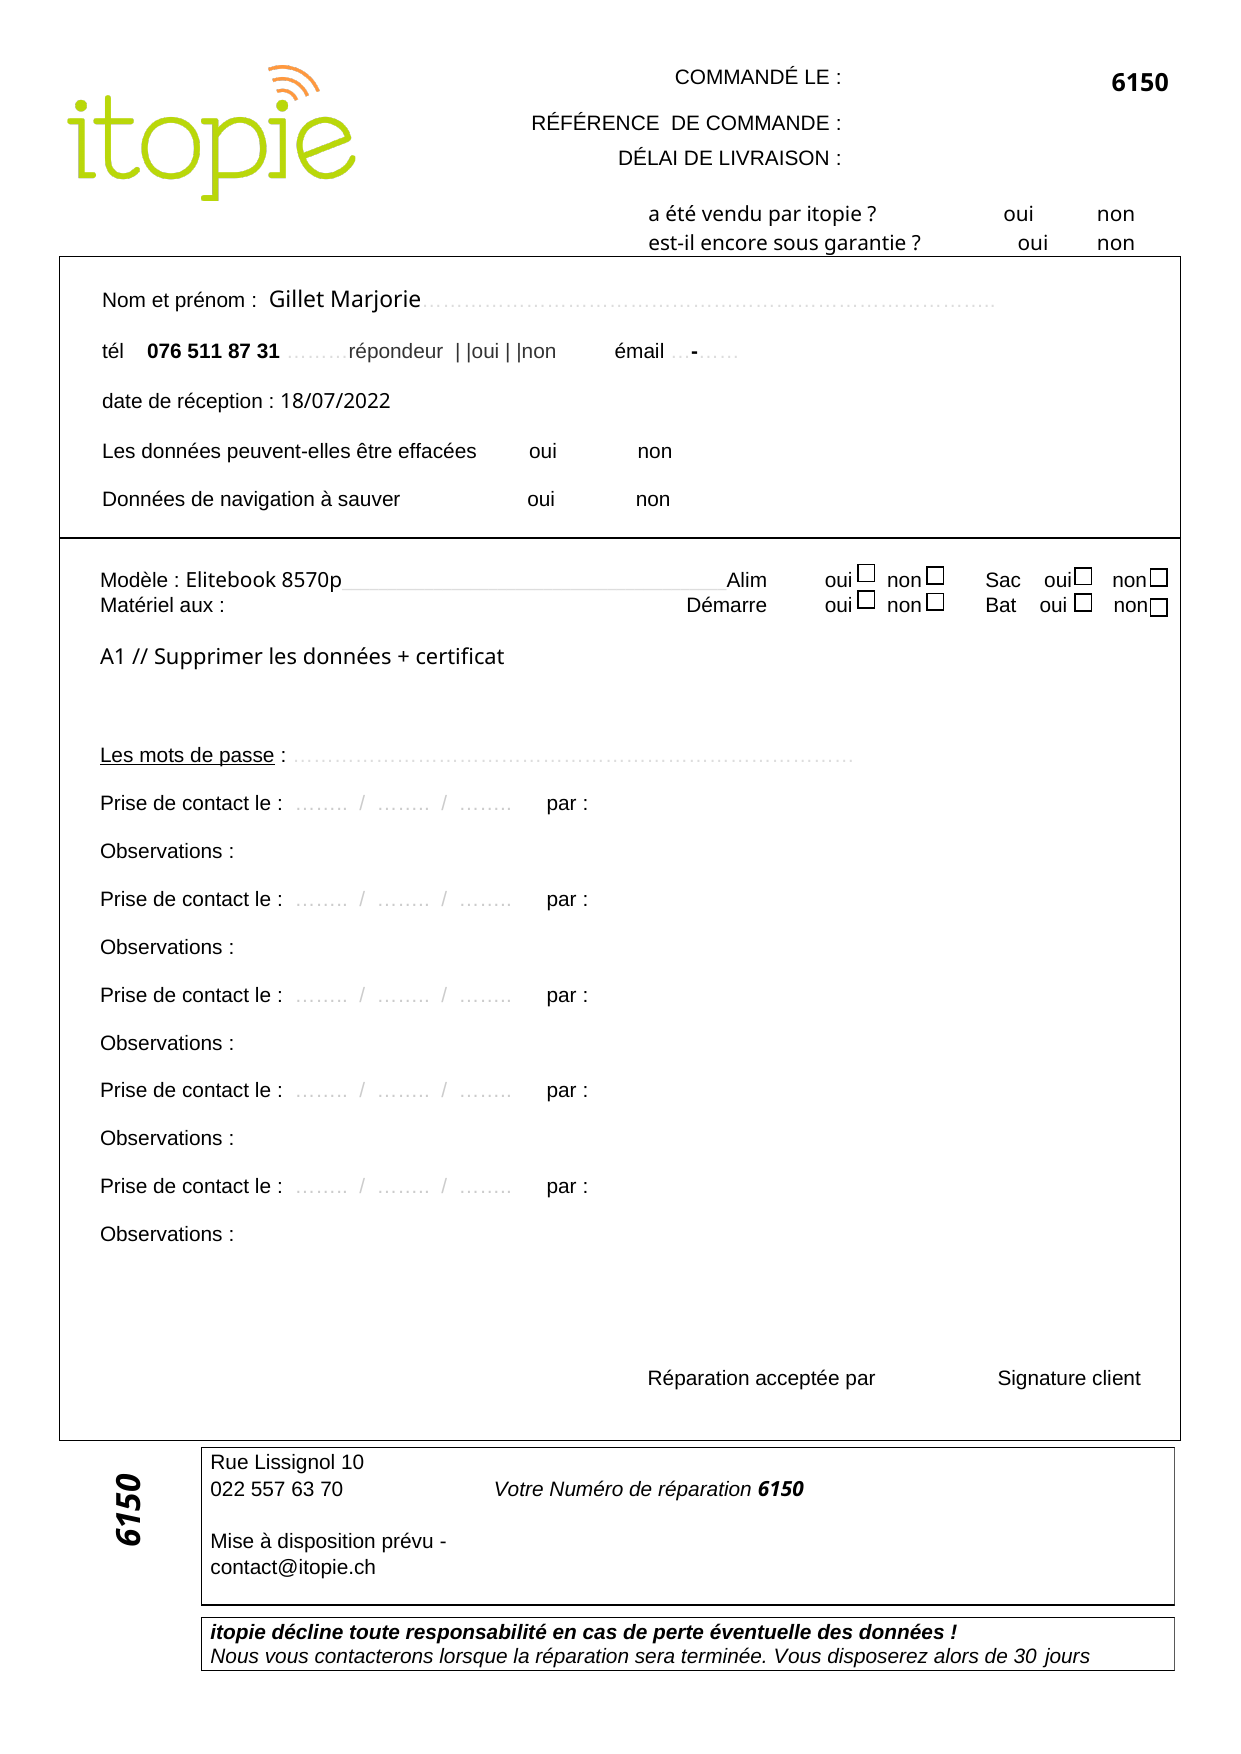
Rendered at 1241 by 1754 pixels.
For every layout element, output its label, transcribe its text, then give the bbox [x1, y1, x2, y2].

text A1 // Supprimer les données + certificat [60, 638, 1180, 671]
text Prise de contact le : …….. / …….. / …….. par : [60, 979, 1180, 1006]
text Réparation acceptée par Signature client [60, 1363, 1180, 1390]
text Observations : [60, 931, 1180, 958]
text tél 076 511 87 31 ………répondeur | |oui | |non émail …-…… [60, 335, 1180, 362]
table_header 6150 [847, 59, 1180, 104]
table_header 6150 [59, 1441, 195, 1677]
text Modèle : Elitebook 8570p Alim oui non Sac oui non [948, 562, 1180, 590]
text Observations : [60, 1219, 1180, 1246]
text Prise de contact le : …….. / …….. / …….. par : [60, 788, 1180, 815]
text Données de navigation à sauver oui non [60, 484, 1180, 511]
picture [67, 65, 356, 201]
table_cell itopie décline toute responsabilité en cas de perte éventuelle des données ! Nous vous contacterons lorsque la réparation sera terminée. Vous disposerez alors de 30 jours [195, 1611, 1180, 1677]
table_header COMMANDÉ LE : [490, 59, 847, 104]
text Modèle : Elitebook 8570p Alim oui non Sac oui non [879, 562, 925, 590]
text date de réception : 18/07/2022 [60, 383, 1180, 415]
text Observations : [60, 836, 1180, 863]
text est-il encore sous garantie ? oui non [59, 228, 1181, 256]
text Les données peuvent-elles être effacées oui non [60, 436, 1180, 463]
table_cell RÉFÉRENCE DE COMMANDE : [490, 105, 847, 140]
text Observations : [60, 1123, 1180, 1150]
text Prise de contact le : …….. / …….. / …….. par : [60, 1075, 1180, 1102]
text Prise de contact le : …….. / …….. / …….. par : [60, 883, 1180, 911]
text Modèle : Elitebook 8570p Alim oui non Sac oui non [60, 562, 856, 590]
text Nom et prénom : Gillet Marjorie……………………………………………………………………….. [60, 280, 1180, 314]
table_cell [847, 140, 1180, 175]
text Observations : [60, 1027, 1180, 1054]
table_cell DÉLAI DE LIVRAISON : [490, 140, 847, 175]
text Prise de contact le : …….. / …….. / …….. par : [60, 1171, 1180, 1198]
table_cell [847, 105, 1180, 140]
text Matériel aux : Démarre oui non Bat oui non [60, 590, 1180, 617]
table_header Rue Lissignol 10 022 557 63 70 Votre Numéro de réparation 6150 Mise à disposition prévu - contact@itopie.ch [195, 1441, 1180, 1611]
text Les mots de passe : ……………………………………………………………………… [60, 740, 1180, 767]
text a été vendu par itopie ? oui non [59, 199, 1181, 228]
